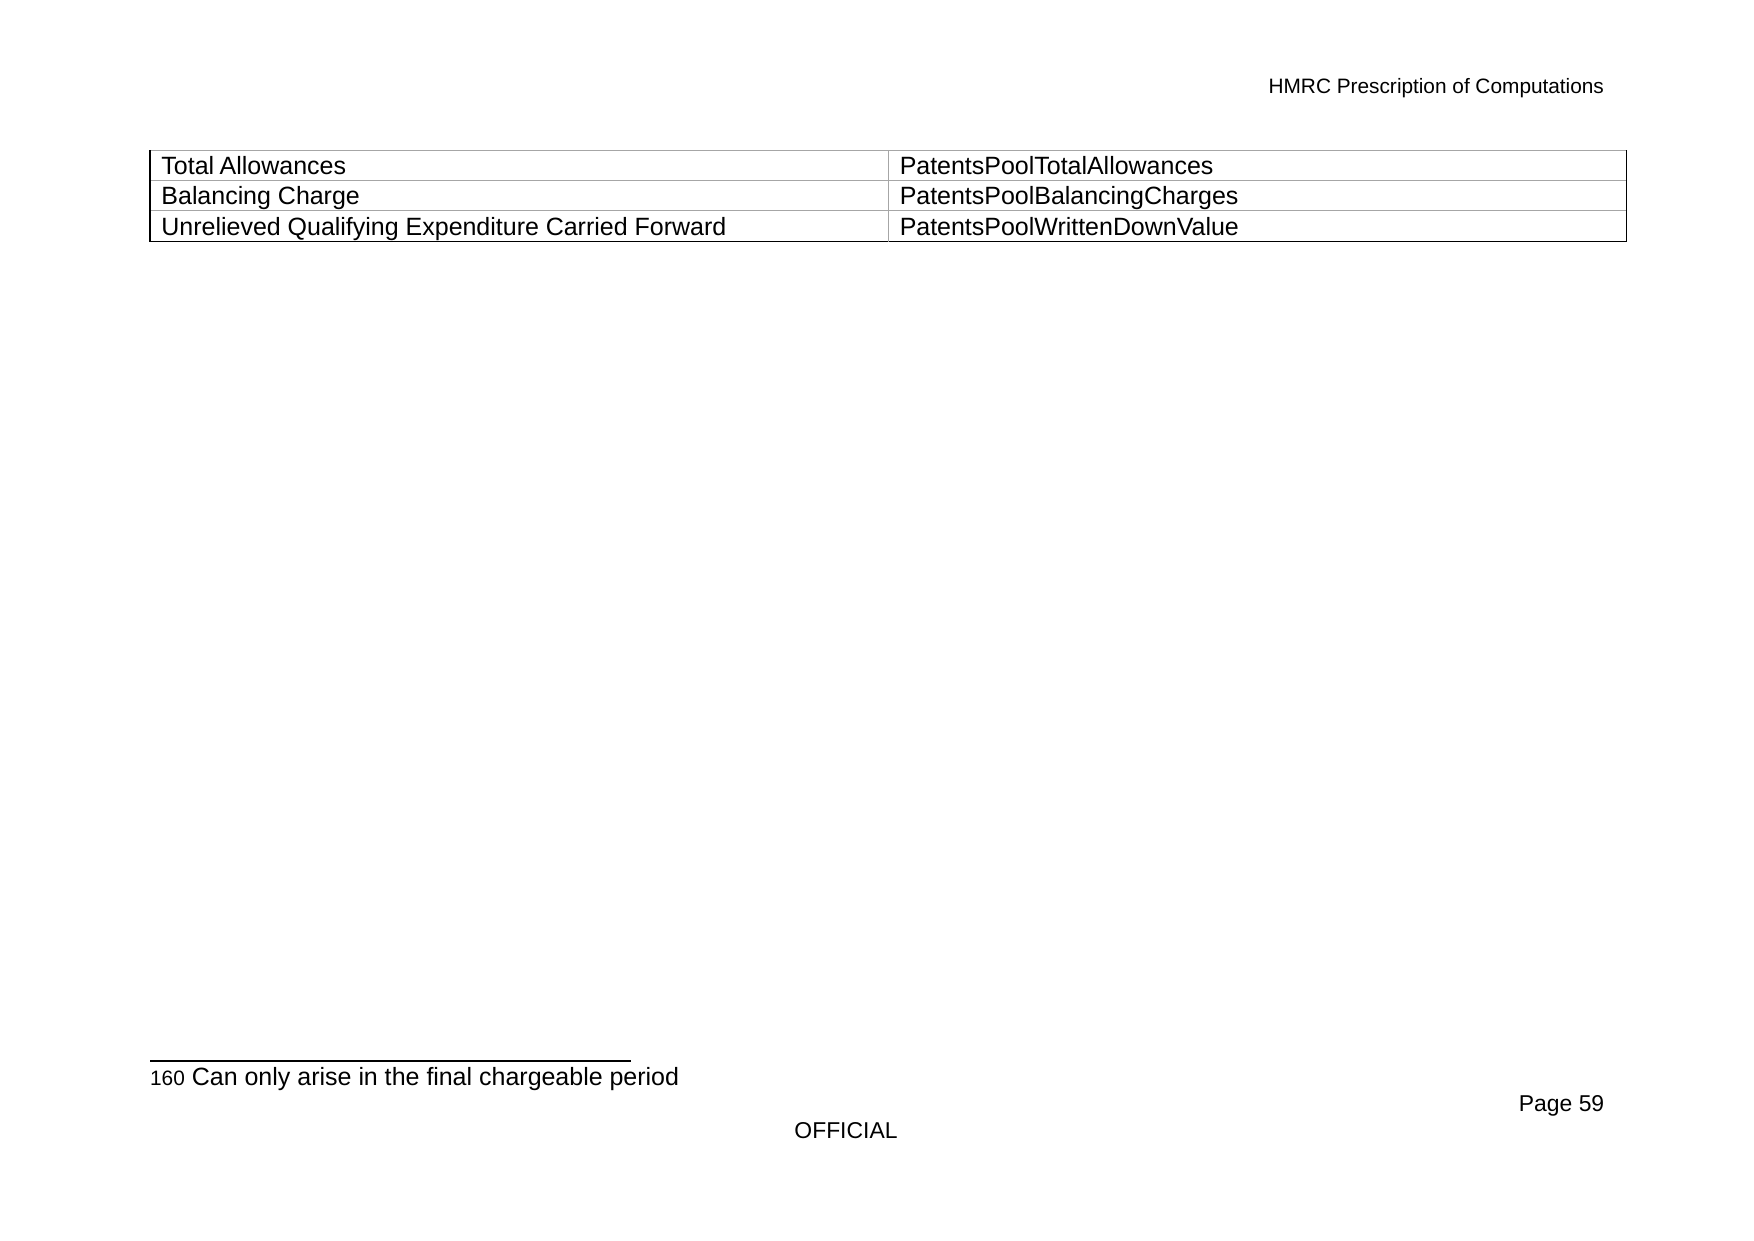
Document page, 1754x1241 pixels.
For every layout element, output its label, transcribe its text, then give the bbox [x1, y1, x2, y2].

table_cell PatentsPoolWrittenDownValue [889, 211, 1626, 241]
table_cell PatentsPoolTotalAllowances [889, 151, 1626, 180]
table_cell PatentsPoolBalancingCharges [889, 181, 1626, 210]
table_cell Total Allowances [151, 151, 888, 180]
table_cell Balancing Charge [151, 181, 888, 210]
table_cell Unrelieved Qualifying Expenditure Carried Forward [151, 211, 888, 241]
